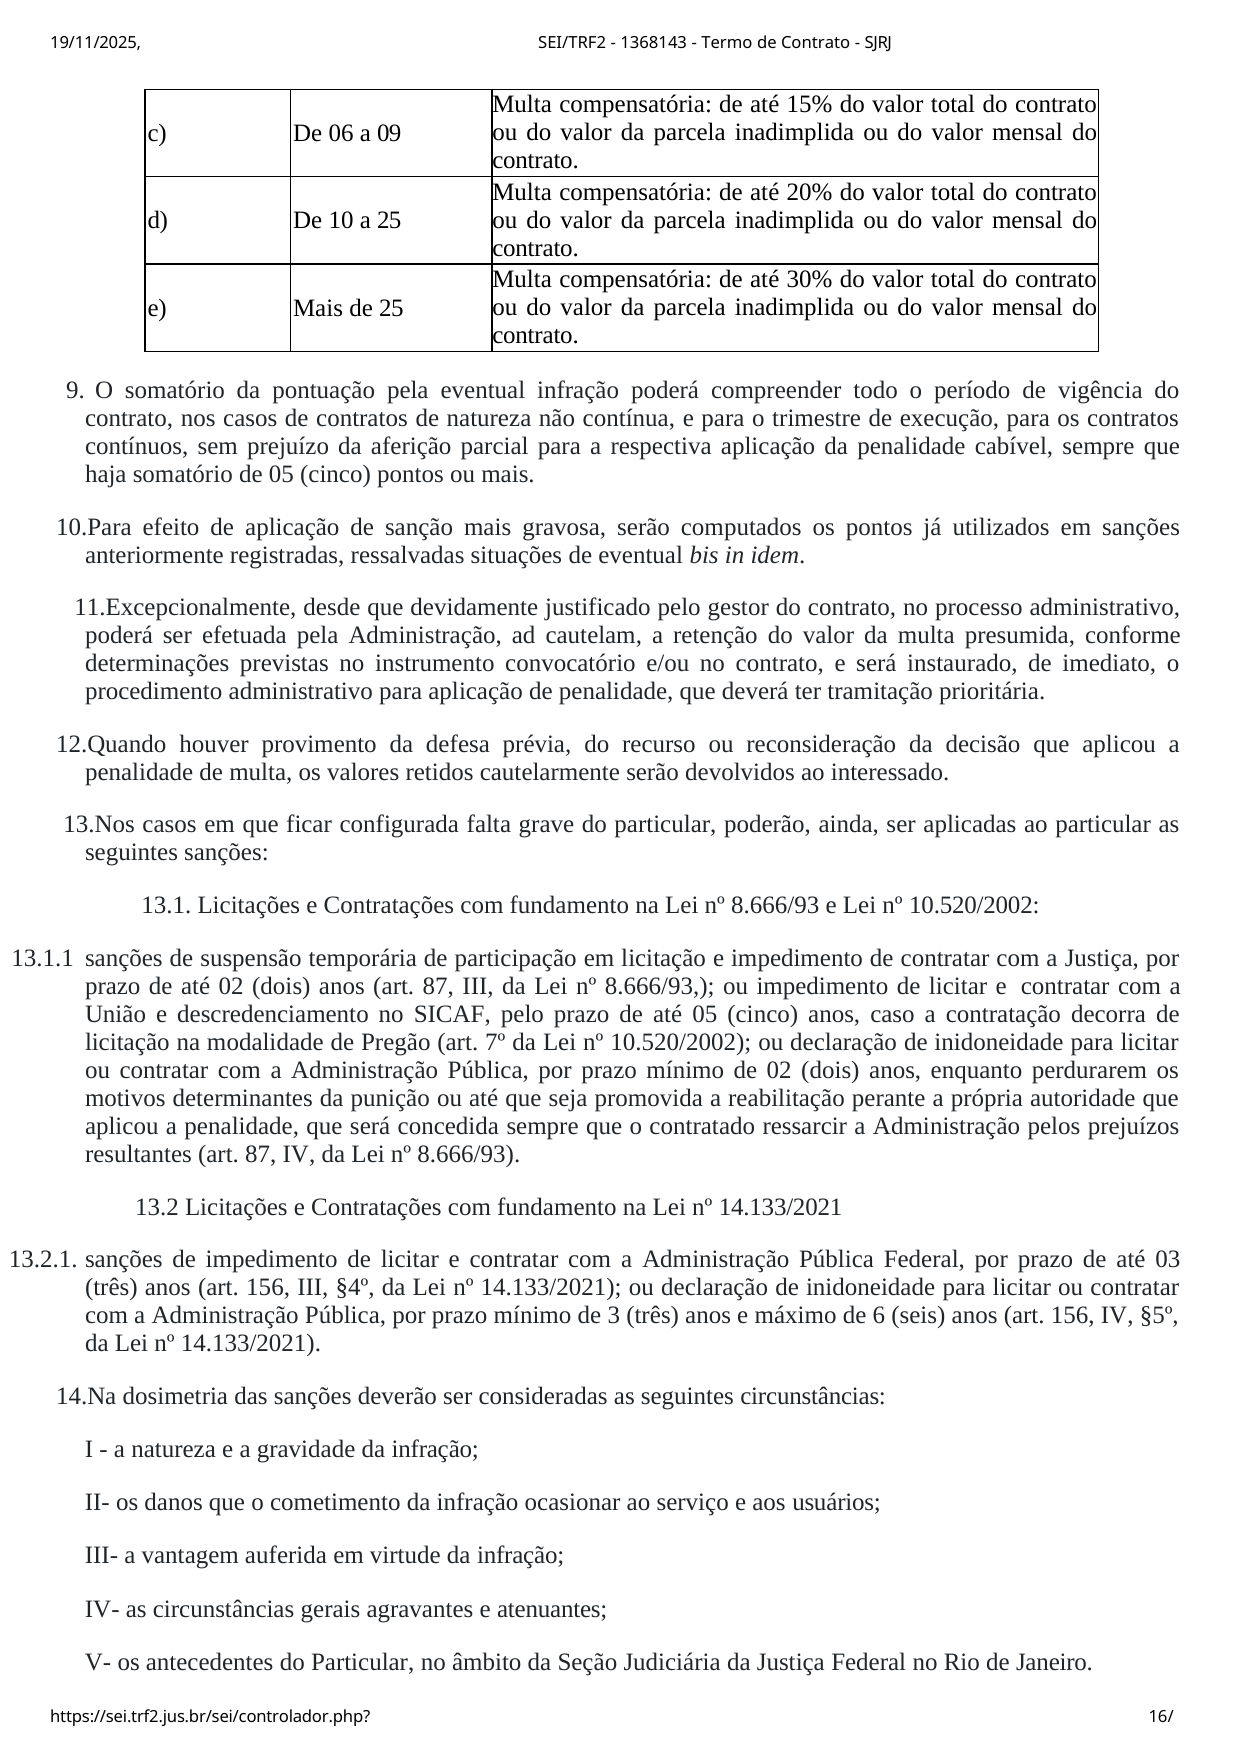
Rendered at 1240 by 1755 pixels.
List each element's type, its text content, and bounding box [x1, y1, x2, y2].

list Quando houver provimento da defesa prévia, do recurso ou reconsideração da decisão que aplicou a penalidade de multa, os valores retidos cautelarmente serão devolvidos ao interessado. [72, 730, 1181, 786]
table_header c) [146, 90, 290, 176]
list O somatório da pontuação pela eventual infração poderá compreender todo o período de vigência do contrato, nos casos de contratos de natureza não contínua, e para o trimestre de execução, para os contratos contínuos, sem prejuízo da aferição parcial para a respectiva aplicação da penalidade cabível, sempre que haja somatório de 05 (cinco) pontos ou mais. [72, 376, 1181, 488]
table_header De 06 a 09 [291, 90, 491, 176]
table_cell Mais de 25 [291, 265, 491, 351]
table_cell Multa compensatória: de até 30% do valor total do contrato ou do valor da parcela inadimplida ou do valor mensal do contrato. [493, 265, 1098, 351]
list Excepcionalmente, desde que devidamente justificado pelo gestor do contrato, no processo administrativo, poderá ser efetuada pela Administração, ad cautelam, a retenção do valor da multa presumida, conforme determinações previstas no instrumento convocatório e/ou no contrato, e será instaurado, de imediato, o procedimento administrativo para aplicação de penalidade, que deverá ter tramitação prioritária. [72, 593, 1181, 705]
list Licitações e Contratações com fundamento na Lei nº 8.666/93 e Lei nº 10.520/2002: [141, 891, 1181, 919]
list Para efeito de aplicação de sanção mais gravosa, serão computados os pontos já utilizados em sanções anteriormente registradas, ressalvadas situações de eventual bis in idem. [72, 513, 1181, 568]
list Na dosimetria das sanções deverão ser consideradas as seguintes circunstâncias: [72, 1381, 1181, 1410]
list sanções de suspensão temporária de participação em licitação e impedimento de contratar com a Justiça, por prazo de até 02 (dois) anos (art. 87, III, da Lei nº 8.666/93,); ou impedimento de licitar e contratar com a União e descredenciamento no SICAF, pelo prazo de até 05 (cinco) anos, caso a contratação decorra de licitação na modalidade de Pregão (art. 7º da Lei nº 10.520/2002); ou declaração de inidoneidade para licitar ou contratar com a Administração Pública, por prazo mínimo de 02 (dois) anos, enquanto perdurarem os motivos determinantes da punição ou até que seja promovida a reabilitação perante a própria autoridade que aplicou a penalidade, que será concedida sempre que o contratado ressarcir a Administração pelos prejuízos resultantes (art. 87, IV, da Lei nº 8.666/93). [72, 944, 1181, 1167]
table_cell De 10 a 25 [291, 177, 491, 263]
list Nos casos em que ficar configurada falta grave do particular, poderão, ainda, ser aplicadas ao particular as seguintes sanções: [72, 811, 1181, 866]
list - os danos que o cometimento da infração ocasionar ao serviço e aos usuários; [84, 1487, 1181, 1516]
table_cell e) [146, 265, 290, 351]
list Licitações e Contratações com fundamento na Lei nº 14.133/2021 [135, 1192, 1181, 1220]
list - a vantagem auferida em virtude da infração; [84, 1541, 1181, 1569]
table_cell d) [146, 177, 290, 263]
list - a natureza e a gravidade da infração; [84, 1434, 1181, 1463]
list - os antecedentes do Particular, no âmbito da Seção Judiciária da Justiça Federal no Rio de Janeiro. [84, 1647, 1181, 1676]
list - as circunstâncias gerais agravantes e atenuantes; [84, 1594, 1181, 1622]
list sanções de impedimento de licitar e contratar com a Administração Pública Federal, por prazo de até 03 (três) anos (art. 156, III, §4º, da Lei nº 14.133/2021); ou declaração de inidoneidade para licitar ou contratar com a Administração Pública, por prazo mínimo de 3 (três) anos e máximo de 6 (seis) anos (art. 156, IV, §5º, da Lei nº 14.133/2021). [72, 1245, 1181, 1357]
table_cell Multa compensatória: de até 20% do valor total do contrato ou do valor da parcela inadimplida ou do valor mensal do contrato. [493, 177, 1098, 263]
table_header Multa compensatória: de até 15% do valor total do contrato ou do valor da parcela inadimplida ou do valor mensal do contrato. [493, 90, 1098, 176]
